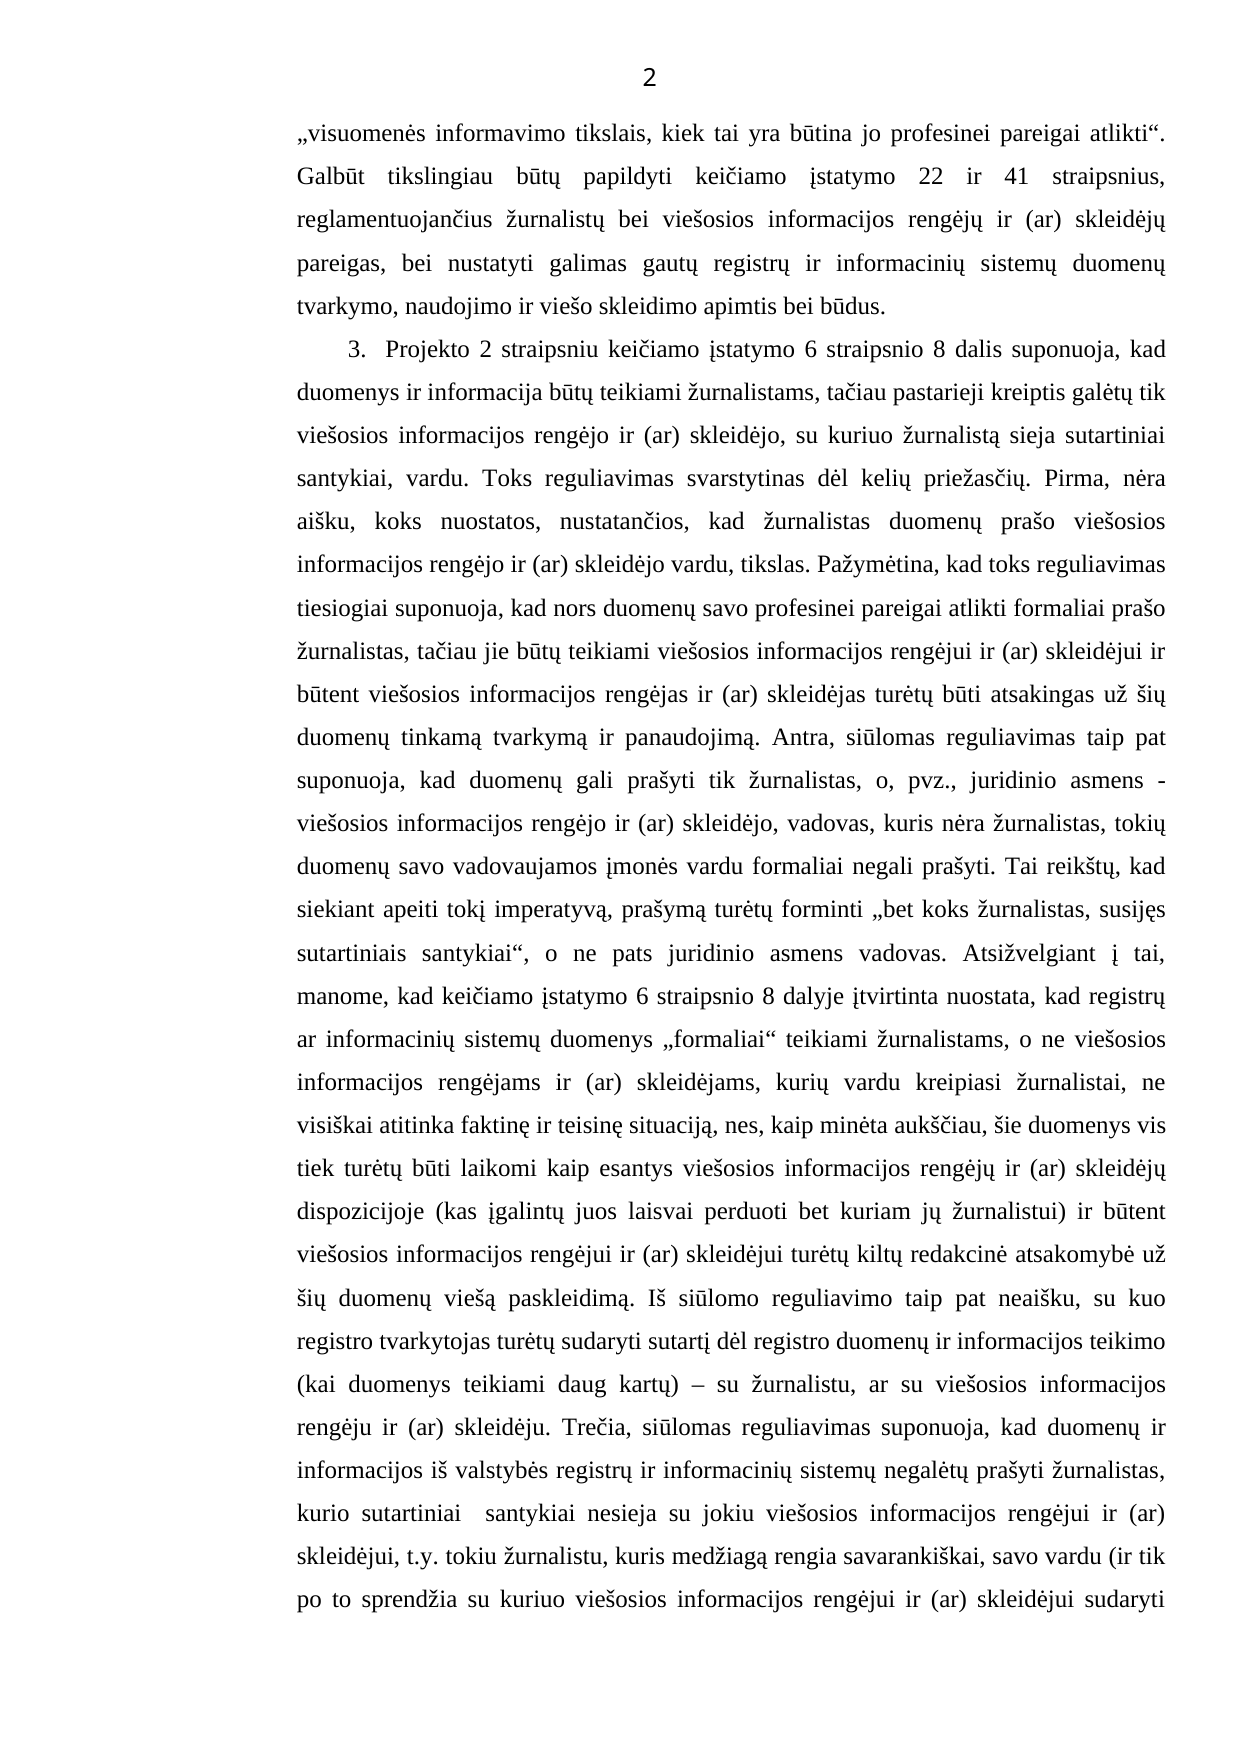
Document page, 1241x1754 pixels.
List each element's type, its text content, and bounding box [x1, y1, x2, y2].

list „visuomenės informavimo tikslais, kiek tai yra būtina jo profesinei pareigai atlikti“. Galbūt tikslingiau būtų papildyti keičiamo įstatymo 22 ir 41 straipsnius, reglamentuojančius žurnalistų bei viešosios informacijos rengėjų ir (ar) skleidėjų pareigas, bei nustatyti galimas gautų registrų ir informacinių sistemų duomenų tvarkymo, naudojimo ir viešo skleidimo apimtis bei būdus. [259, 118, 1167, 319]
list Projekto 2 straipsniu keičiamo įstatymo 6 straipsnio 8 dalis suponuoja, kad duomenys ir informacija būtų teikiami žurnalistams, tačiau pastarieji kreiptis galėtų tik viešosios informacijos rengėjo ir (ar) skleidėjo, su kuriuo žurnalistą sieja sutartiniai santykiai, vardu. Toks reguliavimas svarstytinas dėl kelių priežasčių. Pirma, nėra aišku, koks nuostatos, nustatančios, kad žurnalistas duomenų prašo viešosios informacijos rengėjo ir (ar) skleidėjo vardu, tikslas. Pažymėtina, kad toks reguliavimas tiesiogiai suponuoja, kad nors duomenų savo profesinei pareigai atlikti formaliai prašo žurnalistas, tačiau jie būtų teikiami viešosios informacijos rengėjui ir (ar) skleidėjui ir būtent viešosios informacijos rengėjas ir (ar) skleidėjas turėtų būti atsakingas už šių duomenų tinkamą tvarkymą ir panaudojimą. Antra, siūlomas reguliavimas taip pat suponuoja, kad duomenų gali prašyti tik žurnalistas, o, pvz., juridinio asmens -viešosios informacijos rengėjo ir (ar) skleidėjo, vadovas, kuris nėra žurnalistas, tokių duomenų savo vadovaujamos įmonės vardu formaliai negali prašyti. Tai reikštų, kad siekiant apeiti tokį imperatyvą, prašymą turėtų forminti „bet koks žurnalistas, susijęs sutartiniais santykiai“, o ne pats juridinio asmens vadovas. Atsižvelgiant į tai, manome, kad keičiamo įstatymo 6 straipsnio 8 dalyje įtvirtinta nuostata, kad registrų ar informacinių sistemų duomenys „formaliai“ teikiami žurnalistams, o ne viešosios informacijos rengėjams ir (ar) skleidėjams, kurių vardu kreipiasi žurnalistai, ne visiškai atitinka faktinę ir teisinę situaciją, nes, kaip minėta aukščiau, šie duomenys vis tiek turėtų būti laikomi kaip esantys viešosios informacijos rengėjų ir (ar) skleidėjų dispozicijoje (kas įgalintų juos laisvai perduoti bet kuriam jų žurnalistui) ir būtent viešosios informacijos rengėjui ir (ar) skleidėjui turėtų kiltų redakcinė atsakomybė už šių duomenų viešą paskleidimą. Iš siūlomo reguliavimo taip pat neaišku, su kuo registro tvarkytojas turėtų sudaryti sutartį dėl registro duomenų ir informacijos teikimo (kai duomenys teikiami daug kartų) – su žurnalistu, ar su viešosios informacijos rengėju ir (ar) skleidėju. Trečia, siūlomas reguliavimas suponuoja, kad duomenų ir informacijos iš valstybės registrų ir informacinių sistemų negalėtų prašyti žurnalistas, kurio sutartiniai santykiai nesieja su jokiu viešosios informacijos rengėjui ir (ar) skleidėjui, t.y. tokiu žurnalistu, kuris medžiagą rengia savarankiškai, savo vardu (ir tik po to sprendžia su kuriuo viešosios informacijos rengėjui ir (ar) skleidėjui sudaryti [259, 334, 1167, 1613]
